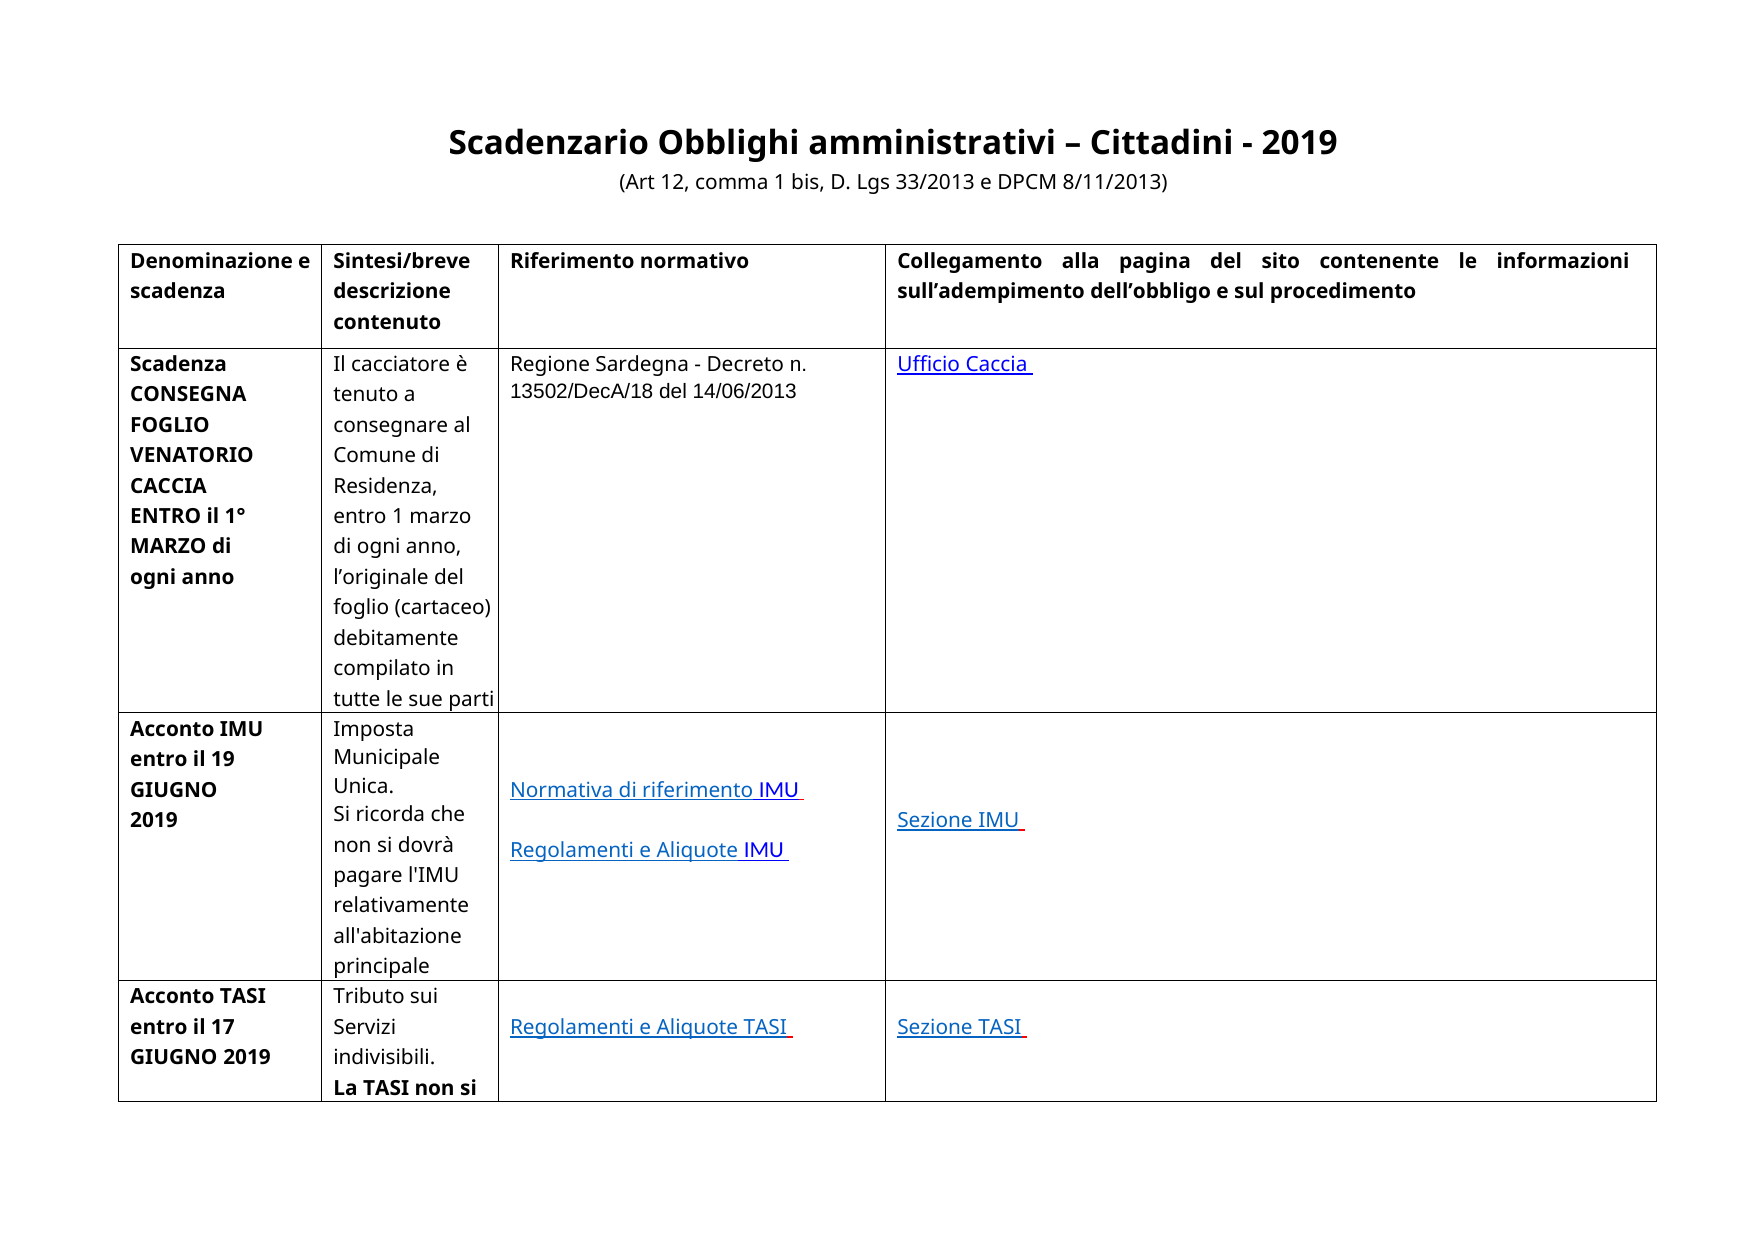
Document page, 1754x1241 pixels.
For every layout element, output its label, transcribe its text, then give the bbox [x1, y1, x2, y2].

table_cell Imposta Municipale Unica. Si ricorda che non si dovrà pagare l'IMU relativamente all'abitazione principale [322, 713, 498, 980]
text Scadenzario Obblighi amministrativi – Cittadini - 2019 [118, 118, 1669, 164]
table_cell Regolamenti e Aliquote TASI [499, 981, 885, 1101]
table_cell Sezione TASI [886, 981, 1656, 1101]
table_header Sintesi/breve descrizione contenuto [322, 245, 498, 347]
table_cell Acconto TASI entro il 17 GIUGNO 2019 [119, 981, 321, 1101]
table_cell Scadenza CONSEGNA FOGLIO VENATORIO CACCIA ENTRO il 1° MARZO di ogni anno [119, 349, 321, 712]
table_cell Sezione IMU [886, 713, 1656, 980]
table_cell Ufficio Caccia [886, 349, 1656, 712]
table_cell Il cacciatore è tenuto a consegnare al Comune di Residenza, entro 1 marzo di ogni anno, l’originale del foglio (cartaceo) debitamente compilato in tutte le sue parti [322, 349, 498, 712]
table_cell Normativa di riferimento IMU Regolamenti e Aliquote IMU [499, 713, 885, 980]
table_header Denominazione e scadenza [119, 245, 321, 347]
table_cell Tributo sui Servizi indivisibili. La TASI non si [322, 981, 498, 1101]
text (Art 12, comma 1 bis, D. Lgs 33/2013 e DPCM 8/11/2013) [118, 167, 1669, 196]
table_cell Regione Sardegna - Decreto n. 13502/DecA/18 del 14/06/2013 [499, 349, 885, 712]
table_header Collegamento alla pagina del sito contenente le informazioni sull’adempimento dell’obbligo e sul procedimento [886, 245, 1656, 347]
table_header Riferimento normativo [499, 245, 885, 347]
table_cell Acconto IMU entro il 19 GIUGNO 2019 [119, 713, 321, 980]
